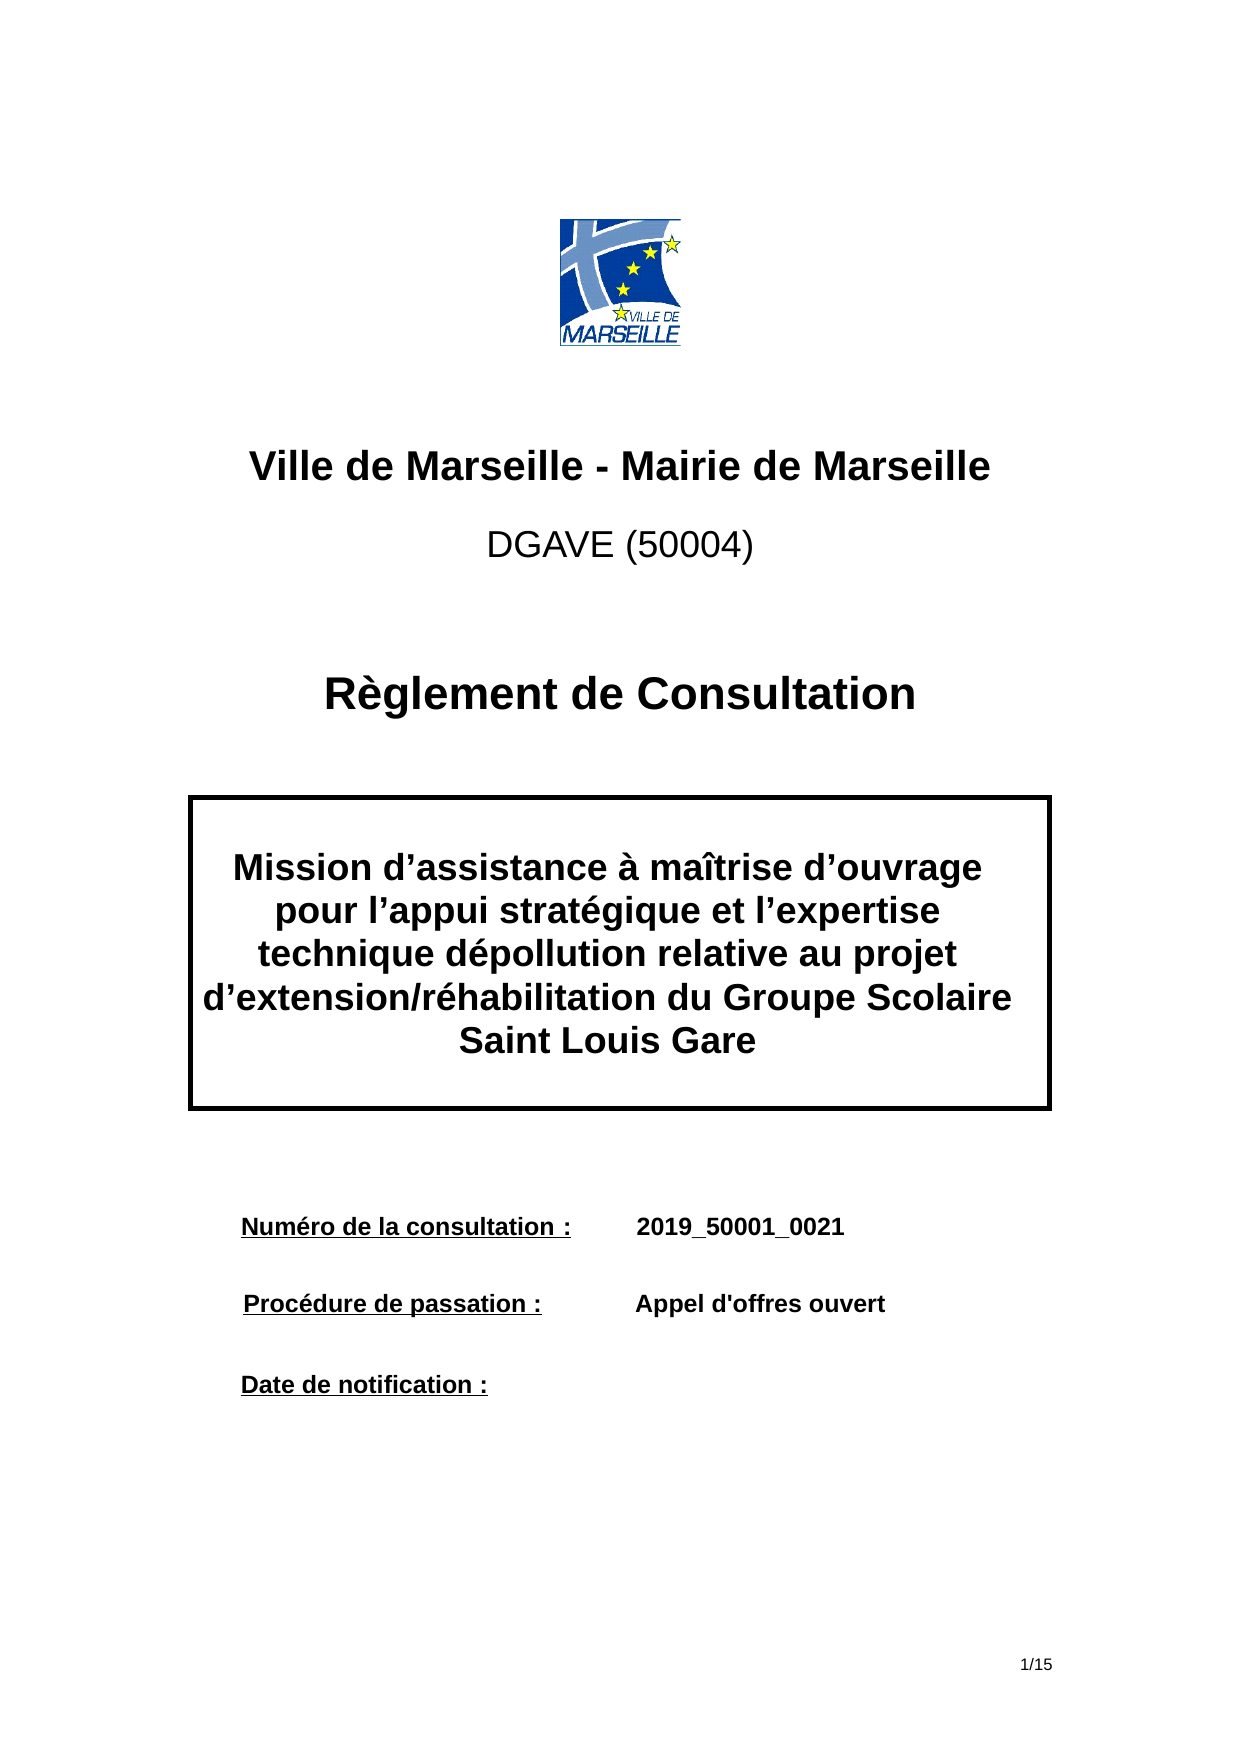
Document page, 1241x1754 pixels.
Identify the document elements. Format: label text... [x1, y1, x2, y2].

text Mission d’assistance à maîtrise d’ouvrage pour l’appui stratégique et l’expertise technique dépollution relative au projet d’extension/réhabilitation du Groupe Scolaire Saint Louis Gare [193, 838, 1047, 1061]
text Règlement de Consultation [188, 667, 1052, 719]
text DGAVE (50004) [188, 523, 1052, 566]
text Procédure de passation : Appel d'offres ouvert [243, 1289, 1052, 1318]
text Numéro de la consultation : 2019_50001_0021 [241, 1212, 1052, 1241]
text Date de notification : [241, 1370, 1052, 1399]
text Ville de Marseille - Mairie de Marseille [188, 441, 1052, 489]
